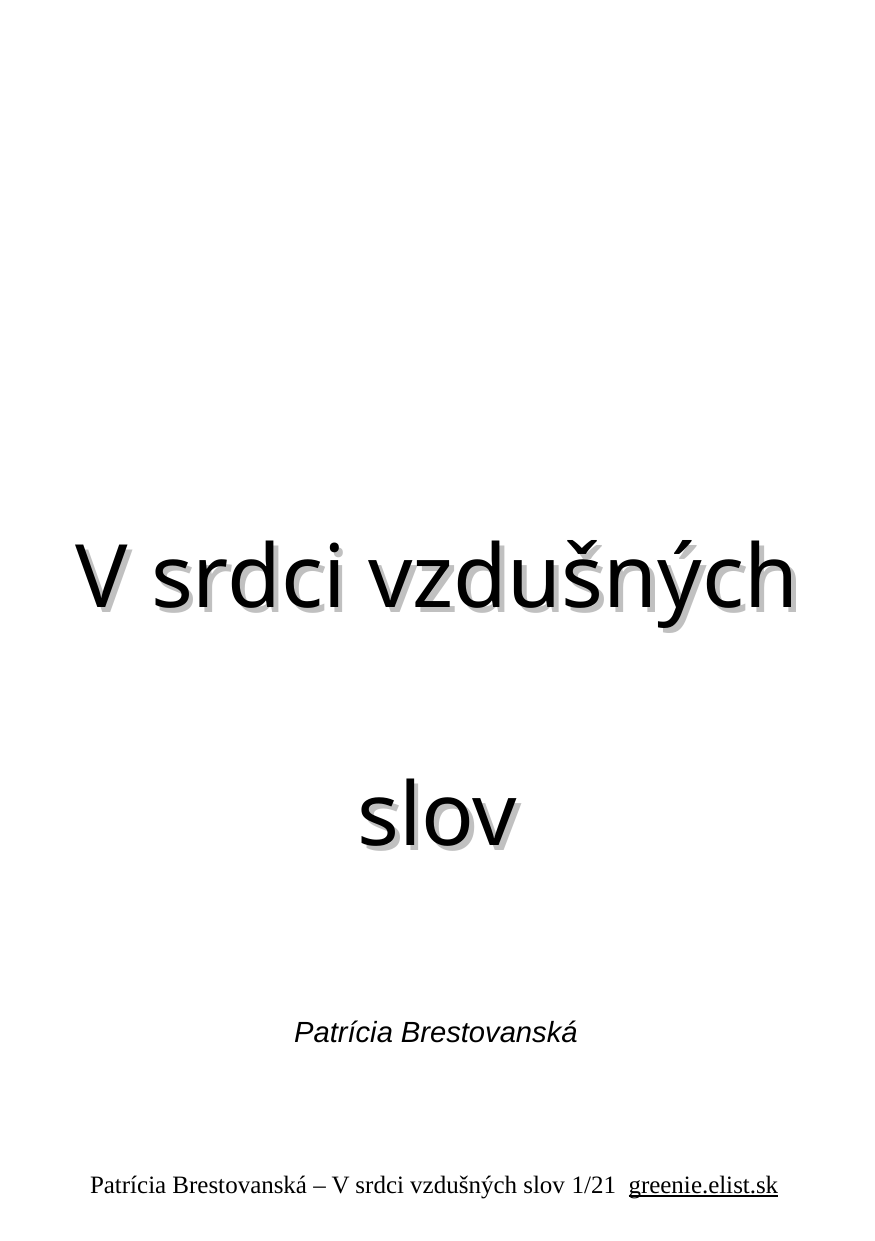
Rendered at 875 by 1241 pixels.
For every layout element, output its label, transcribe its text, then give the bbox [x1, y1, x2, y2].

subtitle V srdci vzdušných slov [41, 514, 833, 871]
subtitle Patrícia Brestovanská [41, 1015, 833, 1049]
